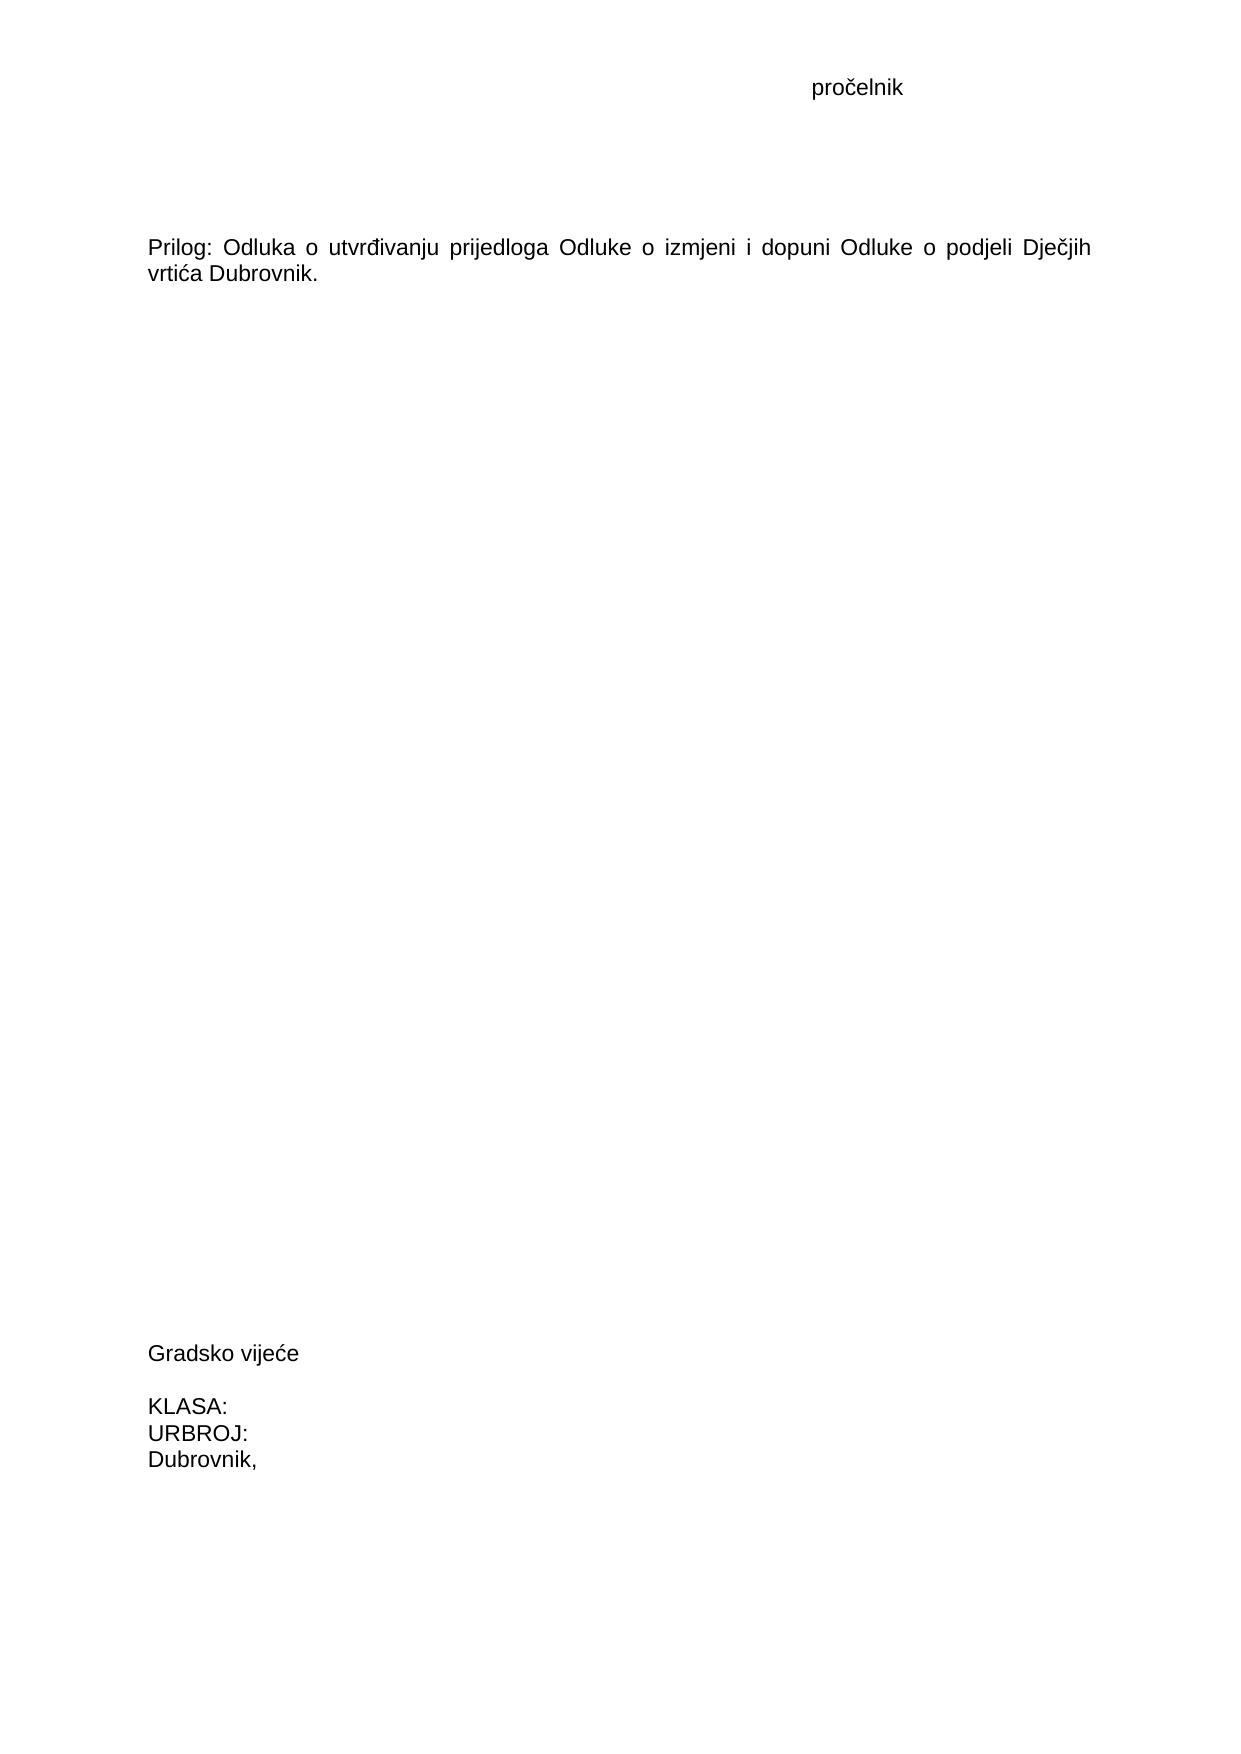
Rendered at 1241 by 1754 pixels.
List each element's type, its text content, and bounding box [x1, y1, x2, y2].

text KLASA: [148, 1393, 1093, 1419]
text URBROJ: [148, 1419, 1093, 1446]
text Dubrovnik, [148, 1446, 1093, 1472]
text Prilog: Odluka o utvrđivanju prijedloga Odluke o izmjeni i dopuni Odluke o podjeli Dječjih vrtića Dubrovnik. [148, 233, 1093, 286]
text Gradsko vijeće [148, 1340, 1093, 1367]
text pročelnik [811, 74, 1093, 100]
